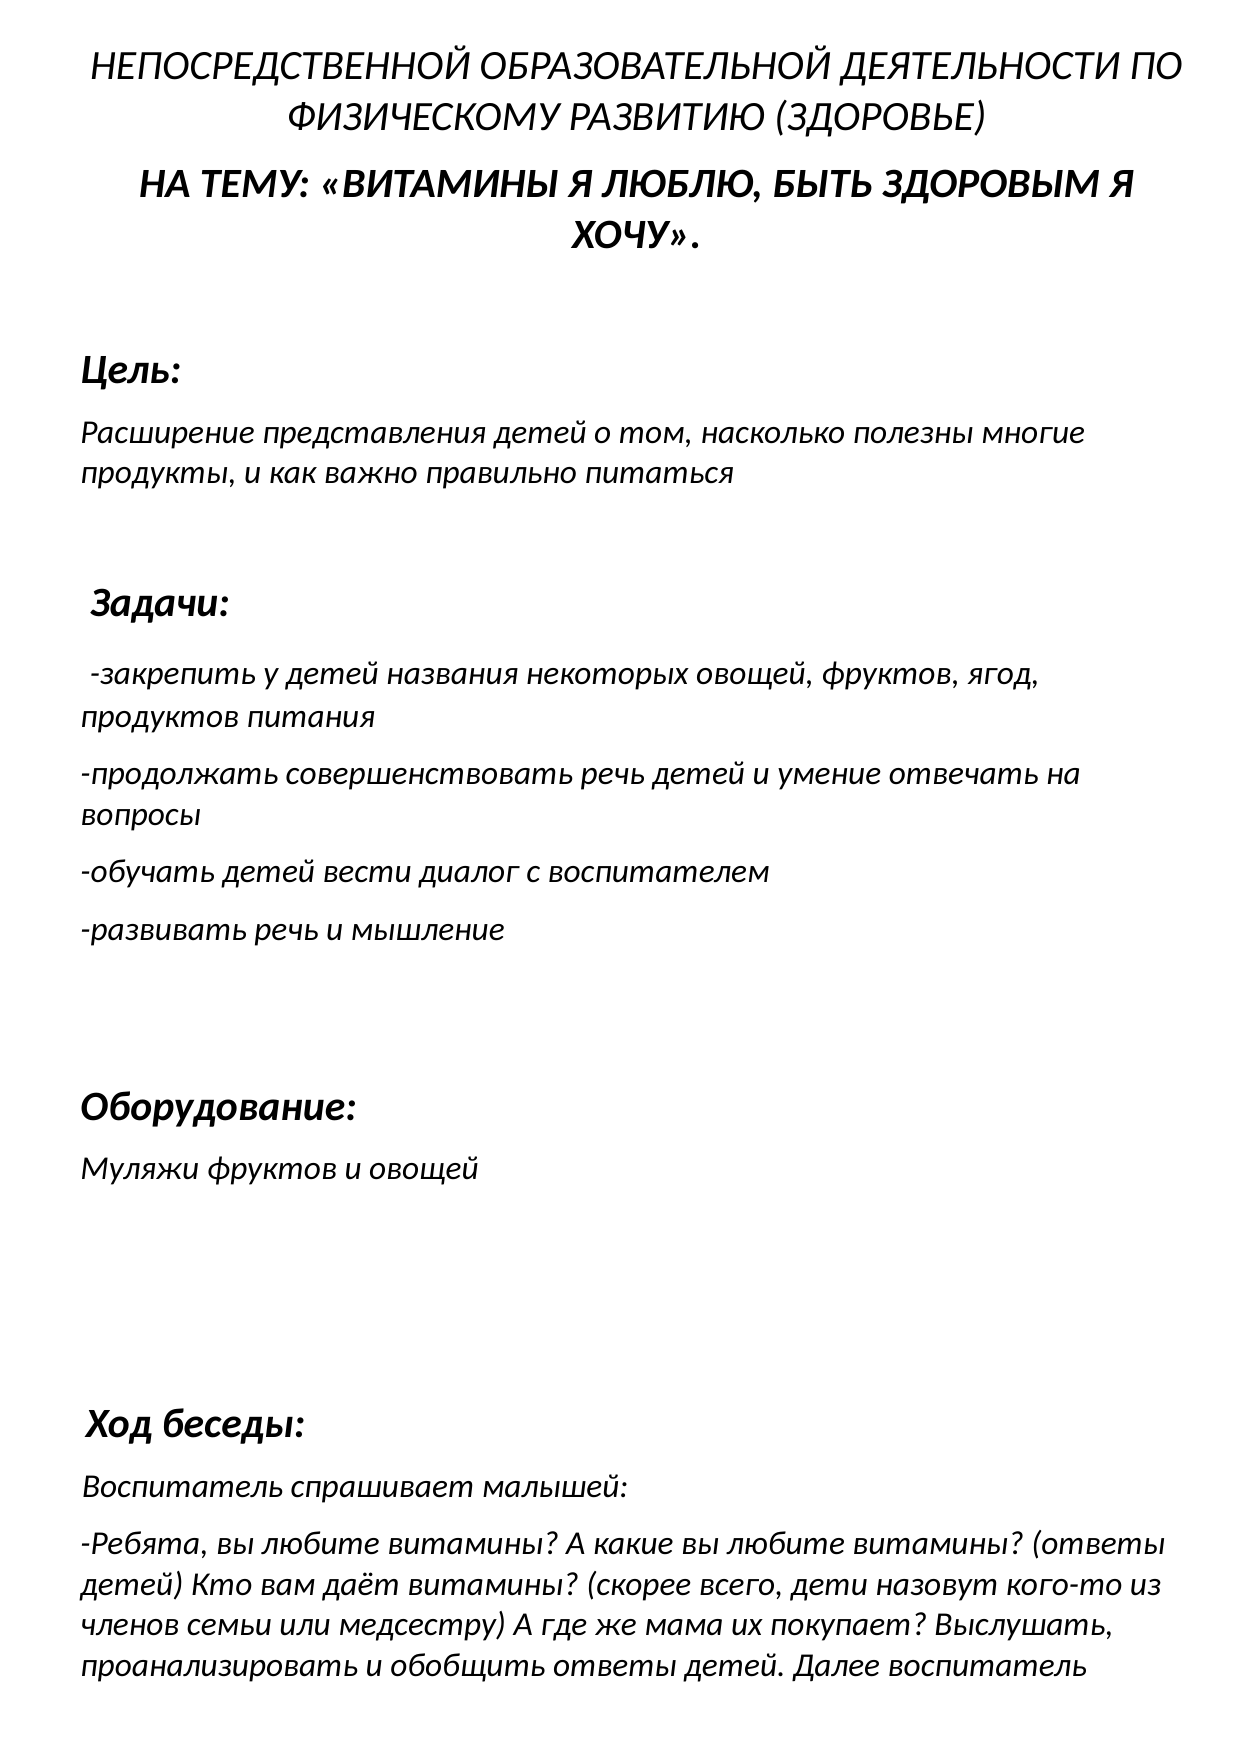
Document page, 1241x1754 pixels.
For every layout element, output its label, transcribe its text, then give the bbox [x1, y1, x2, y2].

text -развивать речь и мышление [80, 908, 1197, 948]
text -обучать детей вести диалог с воспитателем [80, 850, 1197, 891]
text Ход беседы: [0, 1397, 1197, 1448]
text -закрепить у детей названия некоторых овощей, фруктов, ягод, продуктов питания [80, 644, 1197, 735]
text НА ТЕМУ: «ВИТАМИНЫ Я ЛЮБЛЮ, БЫТЬ ЗДОРОВЫМ Я ХОЧУ». [80, 157, 1197, 259]
text Оборудование: [80, 1080, 1197, 1131]
text Цель: [80, 343, 1197, 394]
text -продолжать совершенствовать речь детей и умение отвечать на вопросы [80, 752, 1197, 833]
text -Ребята, вы любите витамины? А какие вы любите витамины? (ответы детей) Кто вам даёт витамины? (скорее всего, дети назовут кого-то из членов семьи или медсестру) А где же мама их покупает? Выслушать, проанализировать и обобщить ответы детей. Далее воспитатель [80, 1522, 1197, 1685]
text Расширение представления детей о том, насколько полезны многие продукты, и как важно правильно питаться [80, 411, 1197, 492]
text НЕПОСРЕДСТВЕННОЙ ОБРАЗОВАТЕЛЬНОЙ ДЕЯТЕЛЬНОСТИ ПО ФИЗИЧЕСКОМУ РАЗВИТИЮ (ЗДОРОВЬЕ) [80, 39, 1197, 141]
text Задачи: [80, 576, 1197, 627]
text Муляжи фруктов и овощей [80, 1147, 1197, 1188]
text Воспитатель спрашивает малышей: [0, 1464, 1197, 1505]
